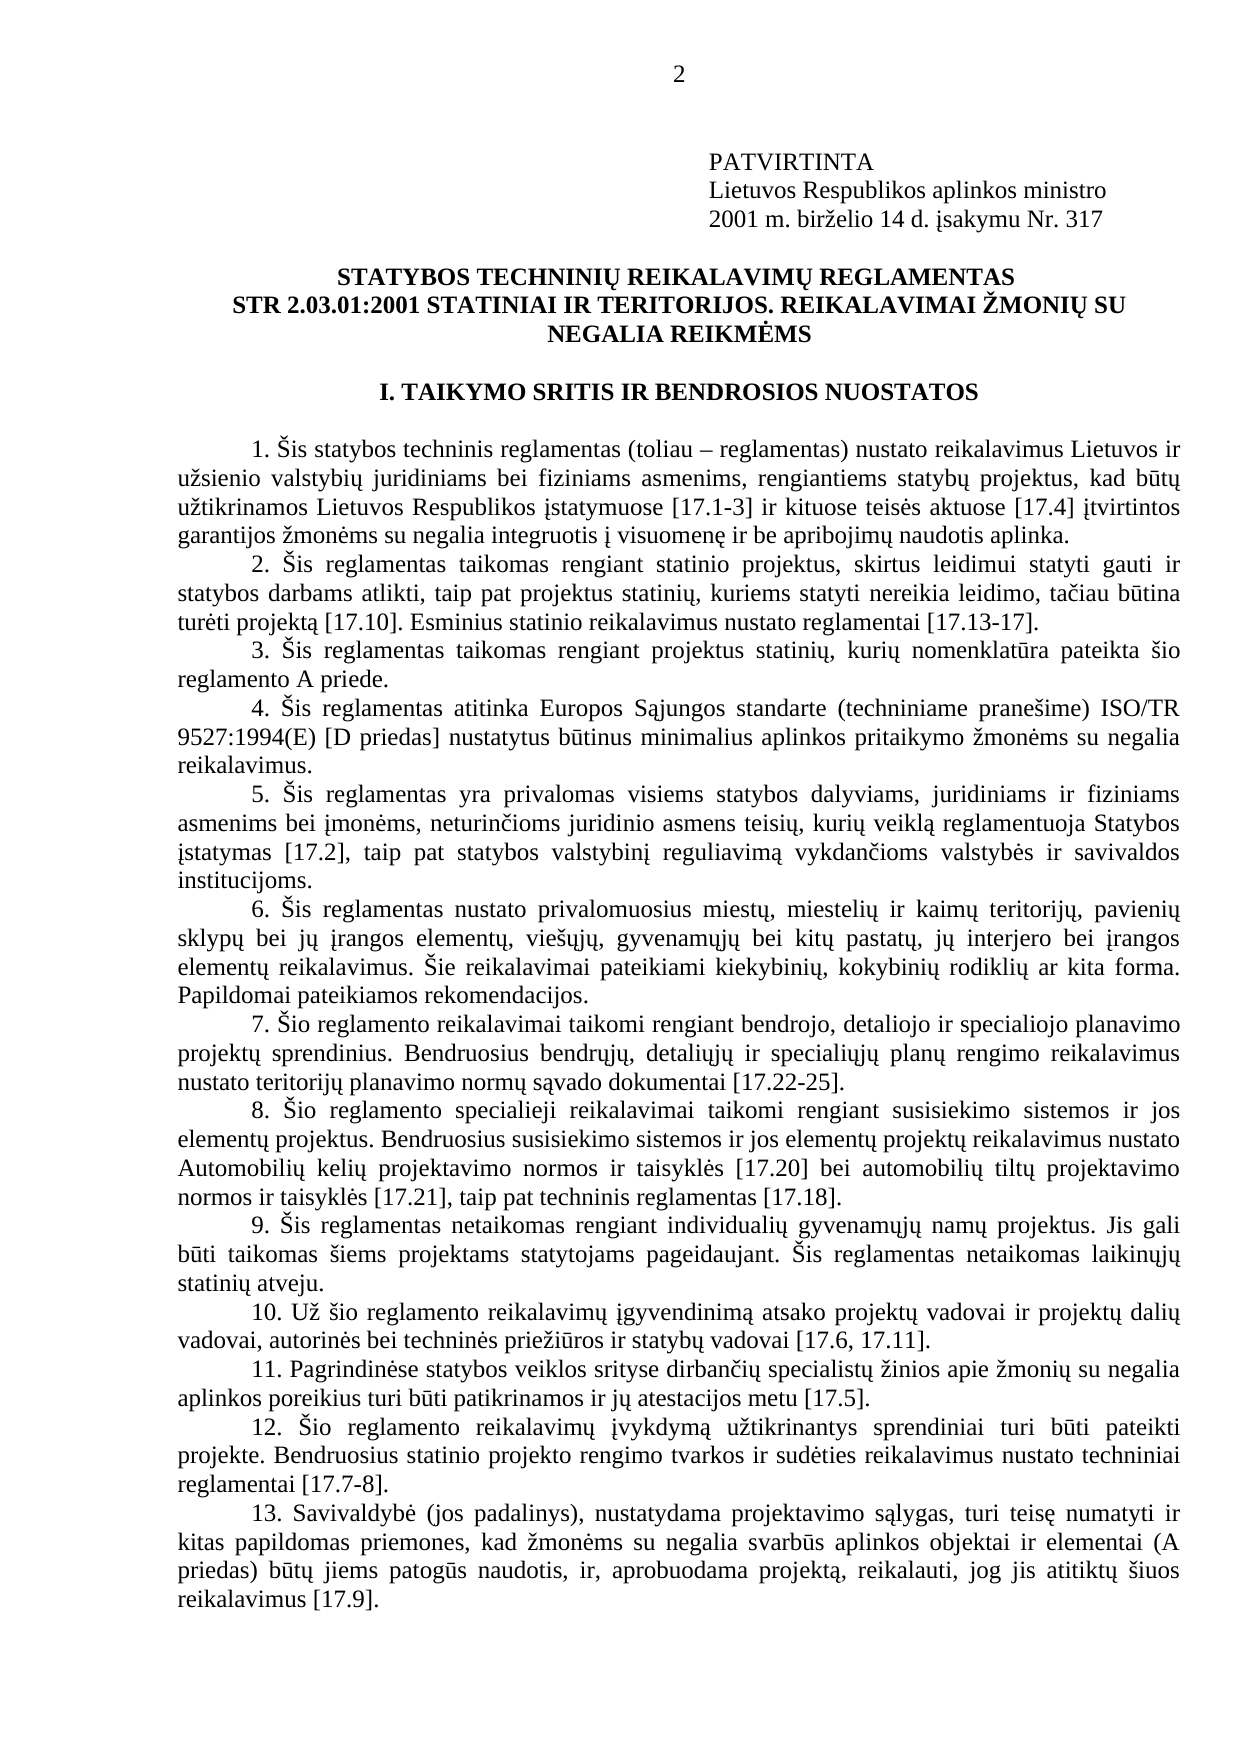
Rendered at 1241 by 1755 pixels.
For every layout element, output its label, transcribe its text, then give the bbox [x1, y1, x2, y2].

text 9. Šis reglamentas netaikomas rengiant individualių gyvenamųjų namų projektus. Jis gali būti taikomas šiems projektams statytojams pageidaujant. Šis reglamentas netaikomas laikinųjų statinių atveju. [177, 1211, 1181, 1297]
text STR 2.03.01:2001 STATINIAI IR TERITORIJOS. REIKALAVIMAI ŽMONIŲ SU NEGALIA REIKMĖMS [177, 291, 1181, 348]
text 5. Šis reglamentas yra privalomas visiems statybos dalyviams, juridiniams ir fiziniams asmenims bei įmonėms, neturinčioms juridinio asmens teisių, kurių veiklą reglamentuoja Statybos įstatymas [17.2], taip pat statybos valstybinį reguliavimą vykdančioms valstybės ir savivaldos institucijoms. [177, 779, 1181, 894]
text Lietuvos Respublikos aplinkos ministro [177, 176, 1181, 204]
text 10. Už šio reglamento reikalavimų įgyvendinimą atsako projektų vadovai ir projektų dalių vadovai, autorinės bei techninės priežiūros ir statybų vadovai [17.6, 17.11]. [177, 1297, 1181, 1354]
text 12. Šio reglamento reikalavimų įvykdymą užtikrinantys sprendiniai turi būti pateikti projekte. Bendruosius statinio projekto rengimo tvarkos ir sudėties reikalavimus nustato techniniai reglamentai [17.7-8]. [177, 1412, 1181, 1498]
text 13. Savivaldybė (jos padalinys), nustatydama projektavimo sąlygas, turi teisę numatyti ir kitas papildomas priemones, kad žmonėms su negalia svarbūs aplinkos objektai ir elementai (A priedas) būtų jiems patogūs naudotis, ir, aprobuodama projektą, reikalauti, jog jis atitiktų šiuos reikalavimus [17.9]. [177, 1498, 1181, 1613]
text 1. Šis statybos techninis reglamentas (toliau – reglamentas) nustato reikalavimus Lietuvos ir užsienio valstybių juridiniams bei fiziniams asmenims, rengiantiems statybų projektus, kad būtų užtikrinamos Lietuvos Respublikos įstatymuose [17.1-3] ir kituose teisės aktuose [17.4] įtvirtintos garantijos žmonėms su negalia integruotis į visuomenę ir be apribojimų naudotis aplinka. [177, 434, 1181, 549]
text PATVIRTINTA [177, 147, 1181, 176]
text 8. Šio reglamento specialieji reikalavimai taikomi rengiant susisiekimo sistemos ir jos elementų projektus. Bendruosius susisiekimo sistemos ir jos elementų projektų reikalavimus nustato Automobilių kelių projektavimo normos ir taisyklės [17.20] bei automobilių tiltų projektavimo normos ir taisyklės [17.21], taip pat techninis reglamentas [17.18]. [177, 1096, 1181, 1211]
text 2001 m. birželio 14 d. įsakymu Nr. 317 [177, 204, 1181, 233]
text 7. Šio reglamento reikalavimai taikomi rengiant bendrojo, detaliojo ir specialiojo planavimo projektų sprendinius. Bendruosius bendrųjų, detaliųjų ir specialiųjų planų rengimo reikalavimus nustato teritorijų planavimo normų sąvado dokumentai [17.22-25]. [177, 1009, 1181, 1096]
text I. TAIKYMO SRITIS IR BENDROSIOS NUOSTATOS [177, 377, 1181, 406]
text STATYBOS TECHNINIŲ REIKALAVIMŲ REGLAMENTAS [177, 262, 1181, 291]
text 4. Šis reglamentas atitinka Europos Sąjungos standarte (techniniame pranešime) ISO/TR 9527:1994(E) [D priedas] nustatytus būtinus minimalius aplinkos pritaikymo žmonėms su negalia reikalavimus. [177, 693, 1181, 779]
text 6. Šis reglamentas nustato privalomuosius miestų, miestelių ir kaimų teritorijų, pavienių sklypų bei jų įrangos elementų, viešųjų, gyvenamųjų bei kitų pastatų, jų interjero bei įrangos elementų reikalavimus. Šie reikalavimai pateikiami kiekybinių, kokybinių rodiklių ar kita forma. Papildomai pateikiamos rekomendacijos. [177, 894, 1181, 1009]
text 2. Šis reglamentas taikomas rengiant statinio projektus, skirtus leidimui statyti gauti ir statybos darbams atlikti, taip pat projektus statinių, kuriems statyti nereikia leidimo, tačiau būtina turėti projektą [17.10]. Esminius statinio reikalavimus nustato reglamentai [17.13-17]. [177, 549, 1181, 636]
text 11. Pagrindinėse statybos veiklos srityse dirbančių specialistų žinios apie žmonių su negalia aplinkos poreikius turi būti patikrinamos ir jų atestacijos metu [17.5]. [177, 1354, 1181, 1412]
text 3. Šis reglamentas taikomas rengiant projektus statinių, kurių nomenklatūra pateikta šio reglamento A priede. [177, 636, 1181, 693]
